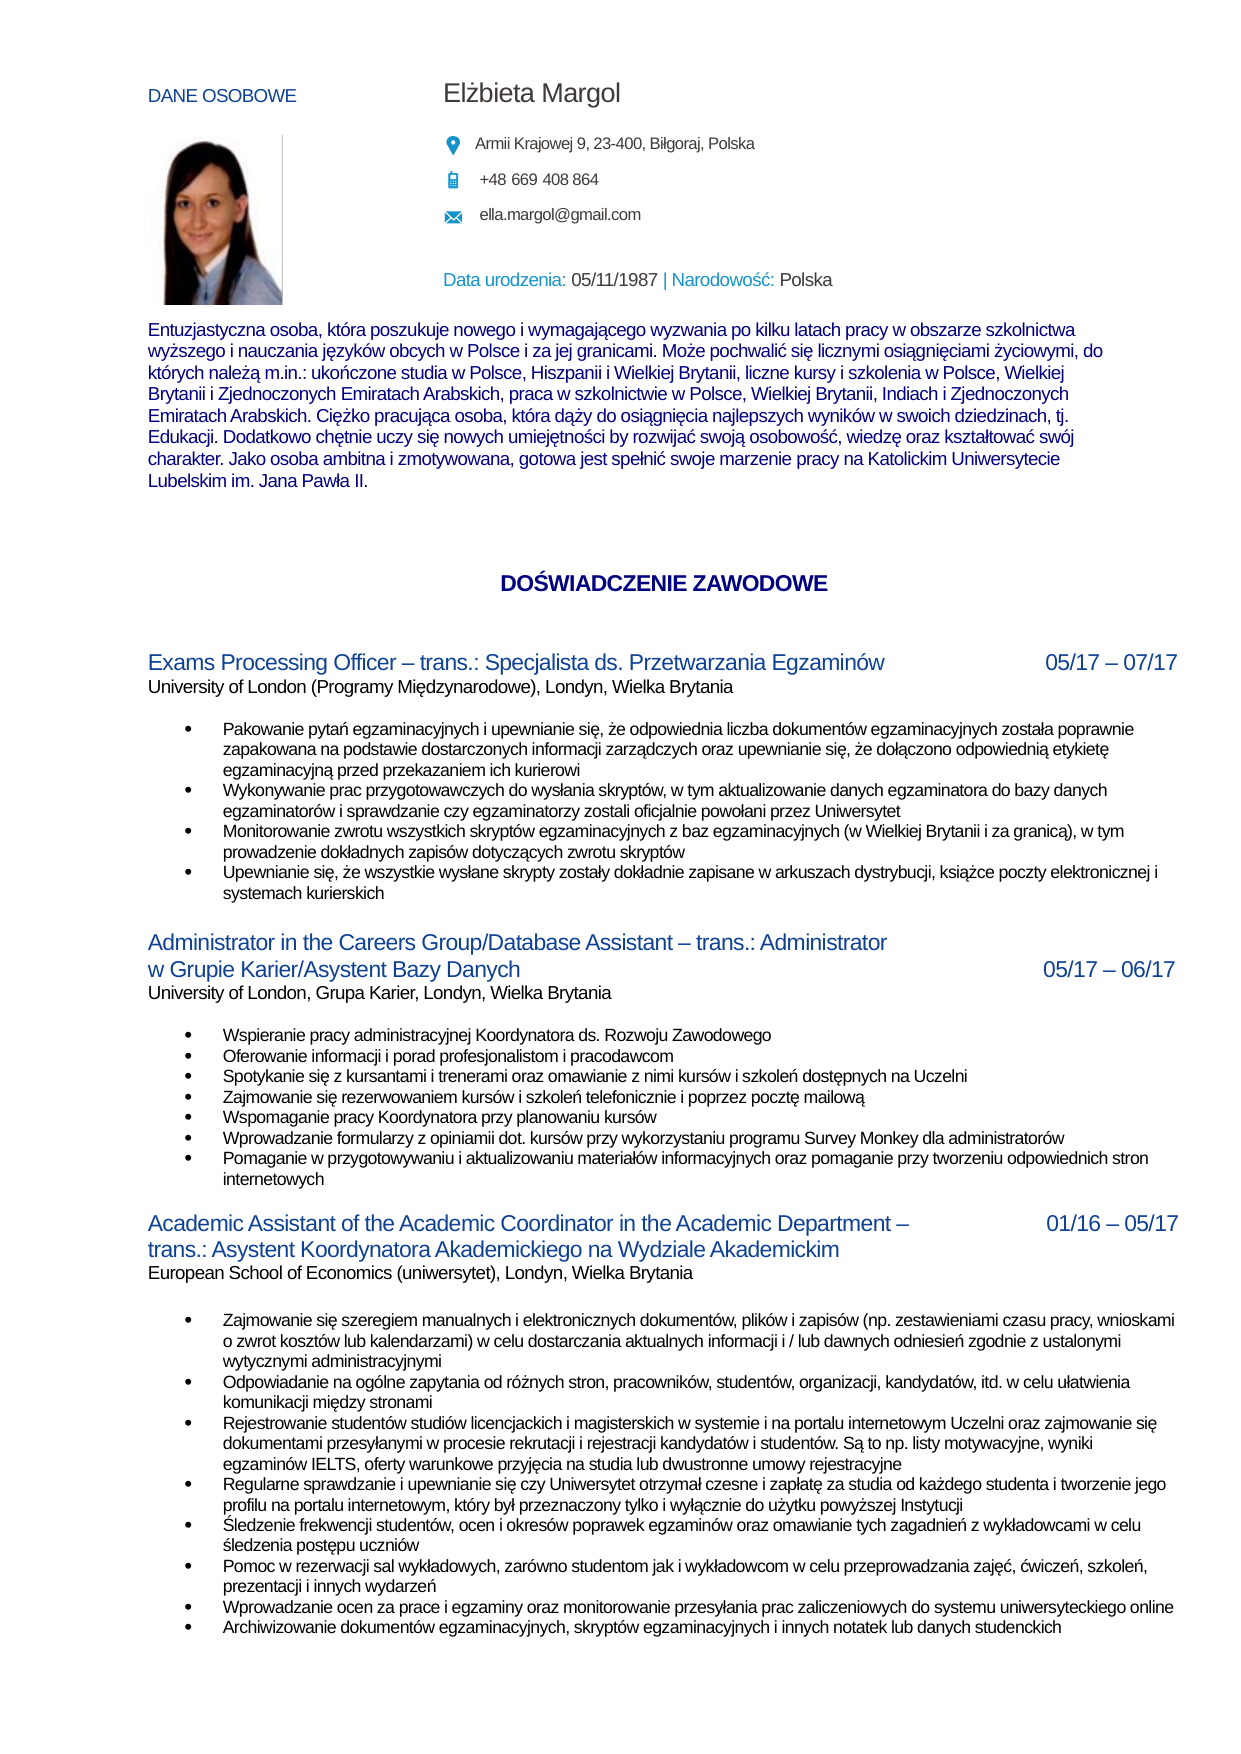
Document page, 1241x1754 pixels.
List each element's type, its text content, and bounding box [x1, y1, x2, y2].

table_cell [148, 134, 443, 310]
table_cell [148, 110, 1104, 134]
table_header Exams Processing Officer – trans.: Specjalista ds. Przetwarzania Egzaminów 05/17 – 07/17 University of London (Programy Międzynarodowe), Londyn, Wielka Brytania Pakowanie pytań egzaminacyjnych i upewnianie się, że odpowiednia liczba dokumentów egzaminacyjnych została poprawnie zapakowana na podstawie dostarczonych informacji zarządczych oraz upewnianie się, że dołączono odpowiednią etykietę egzaminacyjną przed przekazaniem ich kurierowi Wykonywanie prac przygotowawczych do wysłania skryptów, w tym aktualizowanie danych egzaminatora do bazy danych egzaminatorów i sprawdzanie czy egzaminatorzy zostali oficjalnie powołani przez Uniwersytet Monitorowanie zwrotu wszystkich skryptów egzaminacyjnych z baz egzaminacyjnych (w Wielkiej Brytanii i za granicą), w tym prowadzenie dokładnych zapisów dotyczących zwrotu skryptów Upewnianie się, że wszystkie wysłane skrypty zostały dokładnie zapisane w arkuszach dystrybucji, książce poczty elektronicznej i systemach kurierskich Administrator in the Careers Group/Database Assistant – trans.: Administrator w Grupie Karier/Asystent Bazy Danych 05/17 – 06/17 University of London, Grupa Karier, Londyn, Wielka Brytania Wspieranie pracy administracyjnej Koordynatora ds. Rozwoju Zawodowego Oferowanie informacji i porad profesjonalistom i pracodawcom Spotykanie się z kursantami i trenerami oraz omawianie z nimi kursów i szkoleń dostępnych na Uczelni Zajmowanie się rezerwowaniem kursów i szkoleń telefonicznie i poprzez pocztę mailową Wspomaganie pracy Koordynatora przy planowaniu kursów Wprowadzanie formularzy z opiniamii dot. kursów przy wykorzystaniu programu Survey Monkey dla administratorów Pomaganie w przygotowywaniu i aktualizowaniu materiałów informacyjnych oraz pomaganie przy tworzeniu odpowiednich stron internetowych Academic Assistant of the Academic Coordinator in the Academic Department – 01/16 – 05/17 trans.: Asystent Koordynatora Akademickiego na Wydziale Akademickim European School of Economics (uniwersytet), Londyn, Wielka Brytania Zajmowanie się szeregiem manualnych i elektronicznych dokumentów, plików i zapisów (np. zestawieniami czasu pracy, wnioskami o zwrot kosztów lub kalendarzami) w celu dostarczania aktualnych informacji i / lub dawnych odniesień zgodnie z ustalonymi wytycznymi administracyjnymi Odpowiadanie na ogólne zapytania od różnych stron, pracowników, studentów, organizacji, kandydatów, itd. w celu ułatwienia komunikacji między stronami Rejestrowanie studentów studiów licencjackich i magisterskich w systemie i na portalu internetowym Uczelni oraz zajmowanie się dokumentami przesyłanymi w procesie rekrutacji i rejestracji kandydatów i studentów. Są to np. listy motywacyjne, wyniki egzaminów IELTS, oferty warunkowe przyjęcia na studia lub dwustronne umowy rejestracyjne Regularne sprawdzanie i upewnianie się czy Uniwersytet otrzymał czesne i zapłatę za studia od każdego studenta i tworzenie jego profilu na portalu internetowym, który był przeznaczony tylko i wyłącznie do użytku powyższej Instytucji Śledzenie frekwencji studentów, ocen i okresów poprawek egzaminów oraz omawianie tych zagadnień z wykładowcami w celu śledzenia postępu uczniów Pomoc w rezerwacji sal wykładowych, zarówno studentom jak i wykładowcom w celu przeprowadzania zajęć, ćwiczeń, szkoleń, prezentacji i innych wydarzeń Wprowadzanie ocen za prace i egzaminy oraz monitorowanie przesyłania prac zaliczeniowych do systemu uniwersyteckiego online Archiwizowanie dokumentów egzaminacyjnych, skryptów egzaminacyjnych i innych notatek lub danych studenckich Pomaganie pracownikom uczelni przy organizacji imprez promocyjnych, np. Dni Otwartych Pełnienie funkcji Inwigilatora, tj. obserwowanie kandydatów podczas egzaminu tak, aby zapobiec ściąganiu podczas egzaminu, upewnianie się, że wszystkie egzaminy zostały przeprowadzone zgodnie z zasadami określonymi przez komisję egzaminacyjną, uniemożliwianie jakiejkolwiek komunikacji między studentami piszącymi egzamin (poprzez kopiowanie, szeptanie, wymiana dokumentów itp.) Nursery Teacher – trans.: Nauczyciel Przedszkola Wielokulturowego 09/15 – 11/15 Blessings Early Learning Centre, Dubaj, Zjednoczone Emiraty Arabskie Prowadzenie zajęć w przedszkolu zgodnie z wymaganiami dot. Początkowego Nauczania Opracowywanie planów i scenariuszy lekcji i motywowanie dzieci do nauki poprzez wykorzystywanie dobrze dobranych materiałów i pomocy wizualnych Pomoc dzieciom w rozwijaniu ich umiejętności osobistych, społecznych i językowych, a także pomoc przy koordynacji ruchowej, w mowie i komunikacji Zachęcanie dzieci do matematycznego i twórczego rozwoju poprzez opowieści, piosenki, gry, rysunek i grę wyobrażnią Senior Customer Service Assistant – trans.: Starszy Asystent Obsługi Klienta 09/14 – 08/17 London Tea Exchange, Luksusowa Herbaciarnia, Londyn, Wielka Brytania Doradzanie klientom w kwestii herbat z 24 krajów świata, ich pochodzenia, smaku, zapachu, procesie produkcji, itd., zachowując odpowiednie i profesionalne podejście do klienta Dbanie by aktywne degustacje były oferowane przez pracowników herbaciarni cały czas Zmaksymalizowanie możliwości sprzedaży i demonstrowanie umiejętności sprzedaży: pewność siebie przy rozpoczęciu rozmowy z klientem Przeprowadzanie ankiet i kwestionariuszy, aby zidentyfikować potrzeby klientów Częste zmienianie wystawy sklepowej i obsługiwanie kasy fiskalnej, a także branie udziału w różnych wydarzeniach, np. promowanie specjalnych ofert dnia, festivale, spoty reklamowe Szkolenie nowych pracowników herbaciarni Database Assistant - trans.: Asystent Bazy Danych 11/14 – 11/14 Ambasada Rzeczypospolitej Polskiej, Londyn, Wielka Brytania Wspieranie pracy Wydziału Konsularnego, w szczególności pracy w sekcji prawnej oraz sekcji wiz i paszportów Registrar/Welfare Officer – trans.: Rejestratorka/Specjalista ds. Obsługi 05/14 – 08/14 Studenta Zagranicznego Golders Green College (Szkoła J.Obcych), Londyn, Wielka Brytania Przechowywanie, wprowadzanie do systemu i zajmowanie się danymi dot. uczniów i ich kursach (zarówno tych odbytych jak i aktualnie prowadzonych) i wdrażanie procesu rejestracji na zajęcia zgodnie z wytycznymi szkoły Rejestrowanie nowych uczniów, sprawdzanie testów kwalifikacyjnych, przydzielanie uczniów w grupach o odpowiednich poziomach i przyjmowanie wszystkich płatności za prowadzone kursy Prowadzenie baz danych i zarządzanie oprogramowaniem ze wszystkimi informacjami dot. byłych i nowych uczniów, np. typ kursu i jego długość, dane osobowe, koszty kursu, metoda płatności, wynik końcowy kursu, itd. Zatwierdzanie czy uczeń jest uprawniony do ukończenia kursu i uzyskania certyfikatu na podstawie jego wyniku testu końcowego i frekwencji Przygotowywanie dokumentów takich jak transkrypty, informacje potrzebne do utworzenia konta bankowego, notatki dla nauczycieli dot. przerwy w nauce, świadectwa uczestnictwa w kursie, certyfikaty Przyjmowanie opłat za kursy i szkolenia oraz innych powiązanych opłat: rejestracyjnych, za zakwaterowanie, za wydanie odpowiednich dokumentów lub listów Wspomaganie dyrektora szkoły w ustalaniu miejsc w odpowiednich grupach docelowych uczniów na podstawie wyniku testu wstępnego Ustalanie dziennej / tygodniowej średniej frekwencji Utrzymywanie profesjonalnych relacji z uczniami i pracownikami szkoły oraz skuteczne komunikowanie się na piśmie i w mowie ze studentami, rodzicami, opiekunami, personelem szkolnym i personelem agencji Pełnienie funkcji doradcy ds. wiz dla przyszłych studentów spoza Unii Europejskiej Zajmowanie się sprawami mieszkaniowymi i rodzinami goszczącymi, u których mieszkają uczniowie Planowanie i realizowanie zajęć społecznych poza szkołą i zabieranie uczniów na wizyty kulturalne w mieście Teacher of Polish and Polish Culture – trans.: Nauczyciel Kultury i J.Polskiego 01/14 – 04/14 Ryan International School (Wielokulturowa Szkoła), Mumbai, Indie Przybliżanie hinduskim dzieciom wiedzy o historii, sztuce, języku, muzyce, tańcu, kulturze Polski i języku polskim Prezentowanie slajdów PowerPoint ukazujących geografię i styl życia w Polsce Prowadzenie zajęć bibliotecznych i przygotowywanie scenariuszy lekcji twórczych, gier, zabaw i innych zajęć dla dzieci Nauczanie i interakcje z dziećmi w różnym wieku; od klasy 0 do klasy 12 Uczestniczenie w organizowaniu imprez szkolnych, np. Dzień Republiki lub promowanie szkoły wśród rodziców Wspieranie pracy recepcjonistki podczas przerw między lekcjami, np. zajmowanie się procedurami przyjmowania uczniów do szkoły lub pytaniami rodziców na temat opłat szkolnych Residential Concierge – trans.: Konsjerż/Dozorca Mieszkaniowy/Recepcjonistka 10/12 – 01/14 Grupa Peverel / Osiedle Empire Square, Londyn, Wielka Brytania Rejestrowanie wszelkich problemów związanych z konserwacją osiedla zgodnie z procedurami i pomaganie w utrzymaniu budynków, mebli i wyposażenia, a także reagowanie w sytuacjach awaryjnych poprzez wzywanie służb ratowniczych w odpowiedni sposób Dbanie o bezpieczeństwo na terenie osiedla we wszystkich aspektach Spotykanie się z mieszkańcami, gośćmi i wykonawcami w sposób profesjonalny Rozprowadzanie poczty i paczek oraz kontrolowanie dostępu do osiedla, które powinno być otwarte tylko dla mieszkańców Regularne zarządzanie i kontrolowanie parkingu podziemnego oraz monitorowanie kamer CCTV Patrolowanie osiedla trzy razy dziennie, aby zapewnić bezpieczeństwo mieszkańcom Pełnienie funkcji Portera; zarządzanie kluczami do mieszkań i zajmowanie się przekazywaniem i odbieraniem prania z pralni oraz informowanie mieszkańców o możliwości ich odbioru Pomaganie Managerowi we wszelkich innych obowiązkach w razie potrzeby Receptionist – trans.: Recepcjonistka 11/10 – 09/12 Hotel i Restauracja GAJÓWKA, Zwierzyniec, Polska Witanie, asystowanie i kierował gości i klientów restauracji oraz zarządzanie recepcją z niezawodnością i solidnością Wykonywane zajęć pisarskich, np. pisanie i obsługiwanie programów w komputerze, wypełnianie, dystrybucja poczty Otrzymanie i przekazywanie wiadomości telefonicznych i faksów Organizowanie konferencji i odpowiadanie na pytania oraz wypełnianie próśb klientów, które wymagają szybkiego działania Świadczenie usług administracyjnych dla Kierownika/ Managera Teacher of English – trans.: Nauczyciel J.Angielskiego (szkoła średnia) 09/10 – 10/10 Zespół Szkół Budowlanych i Ogólnokształcących im. J. Dechnika (Technikum), Biłgoraj, Polska Prowadzenie lekcji z języka angielskiego samodzielnie, a także prowadzenie zajęć edukacyjnych na powiążane tematy Układanie kreatywnych planów lekcji, narzędzi multimedialnych i zajęć w czasie lekcji Pełnienie funkcji szkolnego doradcy Uczestniczenie w spotkaniach z rodzicami i zajęciach pozalekcyjnymi z uczniami Sprawdzanie zeszytów uczniów i zadań domowych, a także pomaganie w sprawdzaniu i weryfikowaniu testów i sprawdzianów w klasach Wspieranie indywidualnych uczniów, którzy mają problemy z nauką, pomaganie podczas dodatkowych rozmów po głównych lekcjach Teacher of English – trans.: Nauczyciel J.Angielskiego (przedszkole) 10/08 – 12/08 Miejskie Przedszkole Publiczne 12, Chełm, Polska Ćwiczenie technik nauczania j.angielskiego jednocześnie prowadząc lekcje językowe Teacher of English – Apprentice – trans.: Nauczyciel J.Angielskiego (szk.podstawowa) 09/07 – 09/07 Zespół Szkoły Podstawowej i Gimnazjum, Hedwiżyn, Polska Obserwowanie lekcji j.angielskiego i zdobywanie nowej wiedzy dot. różnych metod nauczania j.obcych [148, 649, 1181, 1638]
text DOŚWIADCZENIE ZAWODOWE [148, 570, 1181, 596]
table_cell Data urodzenia: 05/11/1987 | Narodowość: Polska [443, 240, 1104, 310]
table_cell Entuzjastyczna osoba, która poszukuje nowego i wymagającego wyzwania po kilku latach pracy w obszarze szkolnictwa wyższego i nauczania języków obcych w Polsce i za jej granicami. Może pochwalić się licznymi osiągnięciami życiowymi, do których należą m.in.: ukończone studia w Polsce, Hiszpanii i Wielkiej Brytanii, liczne kursy i szkolenia w Polsce, Wielkiej Brytanii i Zjednoczonych Emiratach Arabskich, praca w szkolnictwie w Polsce, Wielkiej Brytanii, Indiach i Zjednoczonych Emiratach Arabskich. Ciężko pracująca osoba, która dąży do osiągnięcia najlepszych wyników w swoich dziedzinach, tj. Edukacji. Dodatkowo chętnie uczy się nowych umiejętności by rozwijać swoją osobowość, wiedzę oraz kształtować swój charakter. Jako osoba ambitna i zmotywowana, gotowa jest spełnić swoje marzenie pracy na Katolickim Uniwersytecie Lubelskim im. Jana Pawła II. [148, 310, 1104, 491]
picture [149, 135, 284, 305]
table_header Elżbieta Margol [443, 75, 1104, 110]
table_header DANE OSOBOWE [148, 75, 443, 110]
table_cell +48 669 408 864 [443, 169, 1104, 205]
picture [444, 135, 462, 156]
table_cell ella.margol@gmail.com [443, 205, 1104, 240]
picture [444, 206, 463, 227]
table_cell Armii Krajowej 9, 23-400, Biłgoraj, Polska [443, 134, 1104, 169]
picture [444, 171, 462, 189]
